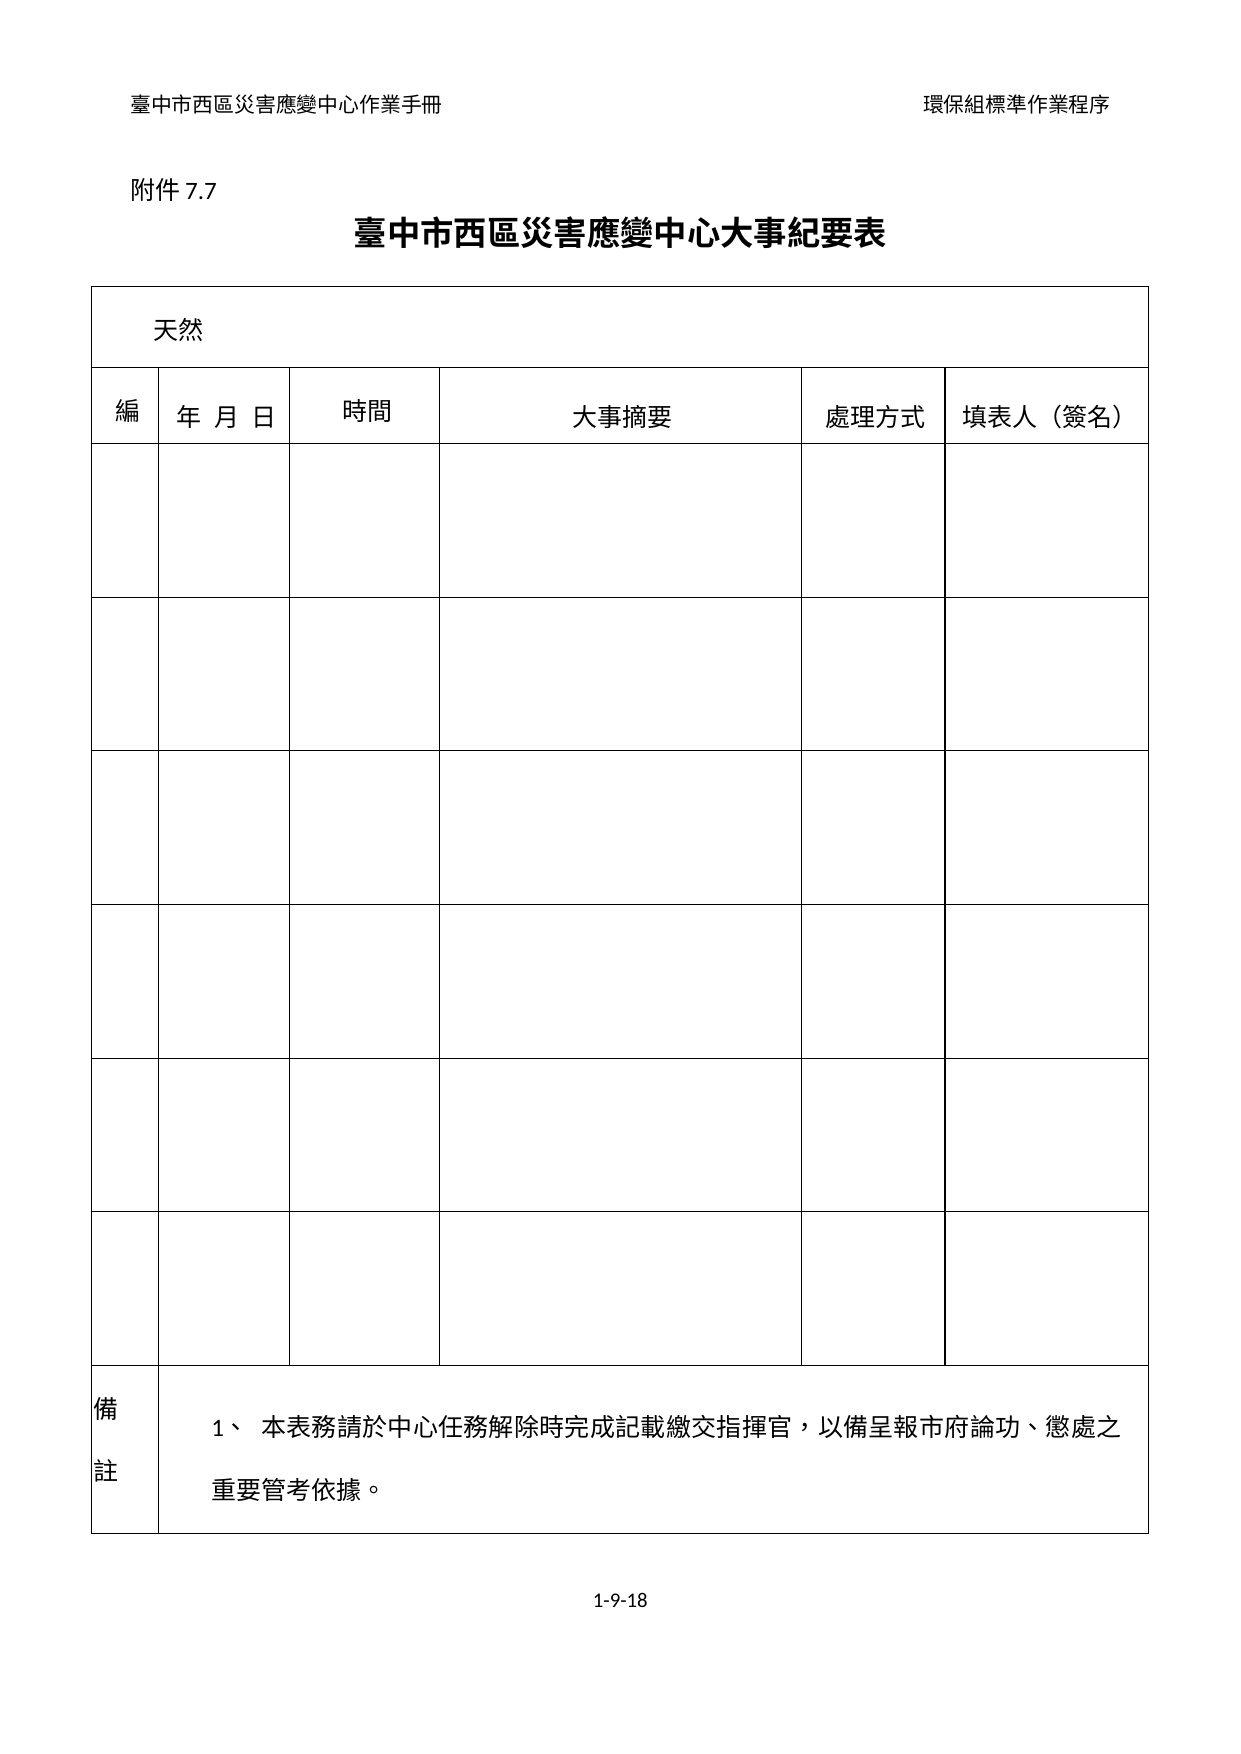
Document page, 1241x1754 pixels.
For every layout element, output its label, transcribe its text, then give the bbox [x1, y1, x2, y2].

table_cell 處理方式 [802, 368, 944, 443]
table_cell [946, 1212, 1148, 1364]
table_cell [159, 1059, 289, 1211]
table_cell [802, 905, 944, 1057]
table_cell [159, 905, 289, 1057]
table_cell 時間 （起訖） [290, 368, 439, 443]
table_cell [290, 598, 439, 750]
table_cell [159, 751, 289, 904]
table_cell 本表務請於中心任務解除時完成記載繳交指揮官，以備呈報市府論功、懲處之重要管考依據。 本表如未按規定填寫及繳交，相關責任之追究請自行負責。 [159, 1366, 1148, 1533]
table_cell [440, 444, 801, 597]
text 附件7.7 [130, 171, 1110, 207]
table_cell [946, 1059, 1148, 1211]
table_cell 填表人（簽名） [946, 368, 1148, 443]
table_cell [440, 1212, 801, 1364]
table_cell [802, 444, 944, 597]
table_cell [92, 1059, 158, 1211]
table_cell [92, 1212, 158, 1364]
table_cell [802, 1059, 944, 1211]
table_cell 編 號 [92, 368, 158, 443]
table_cell [159, 598, 289, 750]
table_cell [946, 751, 1148, 904]
table_cell [440, 1059, 801, 1211]
table_cell [946, 444, 1148, 597]
text 臺中市西區災害應變中心大事紀要表 [130, 207, 1110, 255]
table_cell [440, 598, 801, 750]
table_cell [159, 444, 289, 597]
table_cell [440, 905, 801, 1057]
table_cell [92, 905, 158, 1057]
table_cell [290, 444, 439, 597]
table_cell [290, 1059, 439, 1211]
table_cell 大事摘要 [440, 368, 801, 443]
table_cell [92, 751, 158, 904]
table_header 天然 臺中市西區重大災害（ ）應變中心大事紀要表 組別： [92, 287, 1148, 367]
table_cell [946, 598, 1148, 750]
table_cell [290, 905, 439, 1057]
table_cell [92, 598, 158, 750]
table_cell [92, 444, 158, 597]
table_cell [159, 1212, 289, 1364]
table_cell 年 月 日 [159, 368, 289, 443]
table_cell [802, 598, 944, 750]
table_cell [946, 905, 1148, 1057]
table_cell [290, 751, 439, 904]
table_cell [290, 1212, 439, 1364]
table_cell [802, 751, 944, 904]
table_cell 備 註 [92, 1366, 158, 1533]
table_cell [802, 1212, 944, 1364]
table_cell [440, 751, 801, 904]
